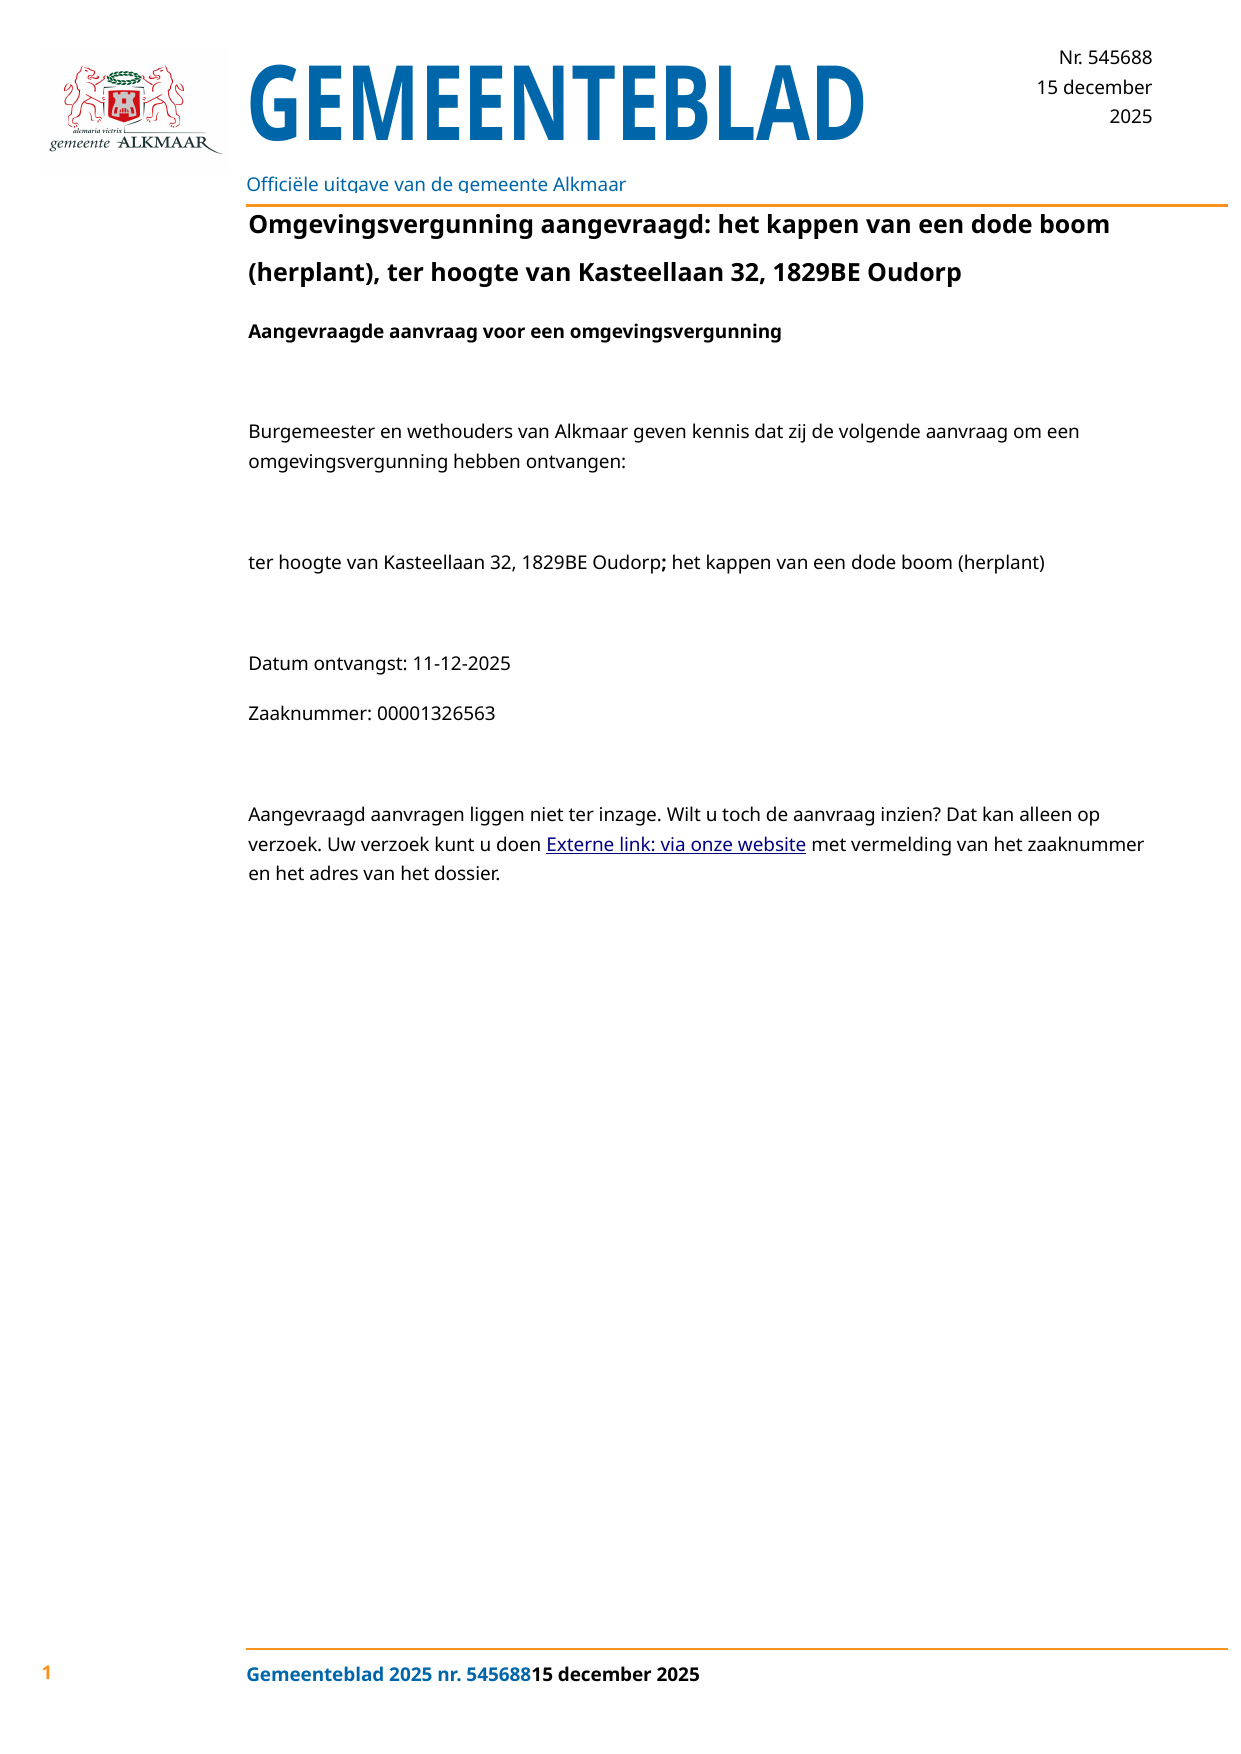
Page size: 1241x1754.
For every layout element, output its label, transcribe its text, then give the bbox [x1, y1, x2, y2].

text Omgevingsvergunning aangevraagd: het kappen van een dode boom (herplant), ter hoogte van Kasteellaan 32, 1829BE Oudorp [248, 207, 1152, 288]
text Aangevraagde aanvraag voor een omgevingsvergunning [248, 318, 1152, 344]
text Burgemeester en wethouders van Alkmaar geven kennis dat zij de volgende aanvraag om een omgevingsvergunning hebben ontvangen: [248, 419, 1152, 474]
text ter hoogte van Kasteellaan 32, 1829BE Oudorp; het kappen van een dode boom (herplant) [248, 549, 1152, 575]
text Zaaknummer: 00001326563 [248, 700, 1152, 726]
text Aangevraagd aanvragen liggen niet ter inzage. Wilt u toch de aanvraag inzien? Dat kan alleen op verzoek. Uw verzoek kunt u doen Externe link: via onze website met vermelding van het zaaknummer en het adres van het dossier. [248, 801, 1152, 886]
picture [41, 47, 231, 172]
text Datum ontvangst: 11-12-2025 [248, 650, 1152, 676]
